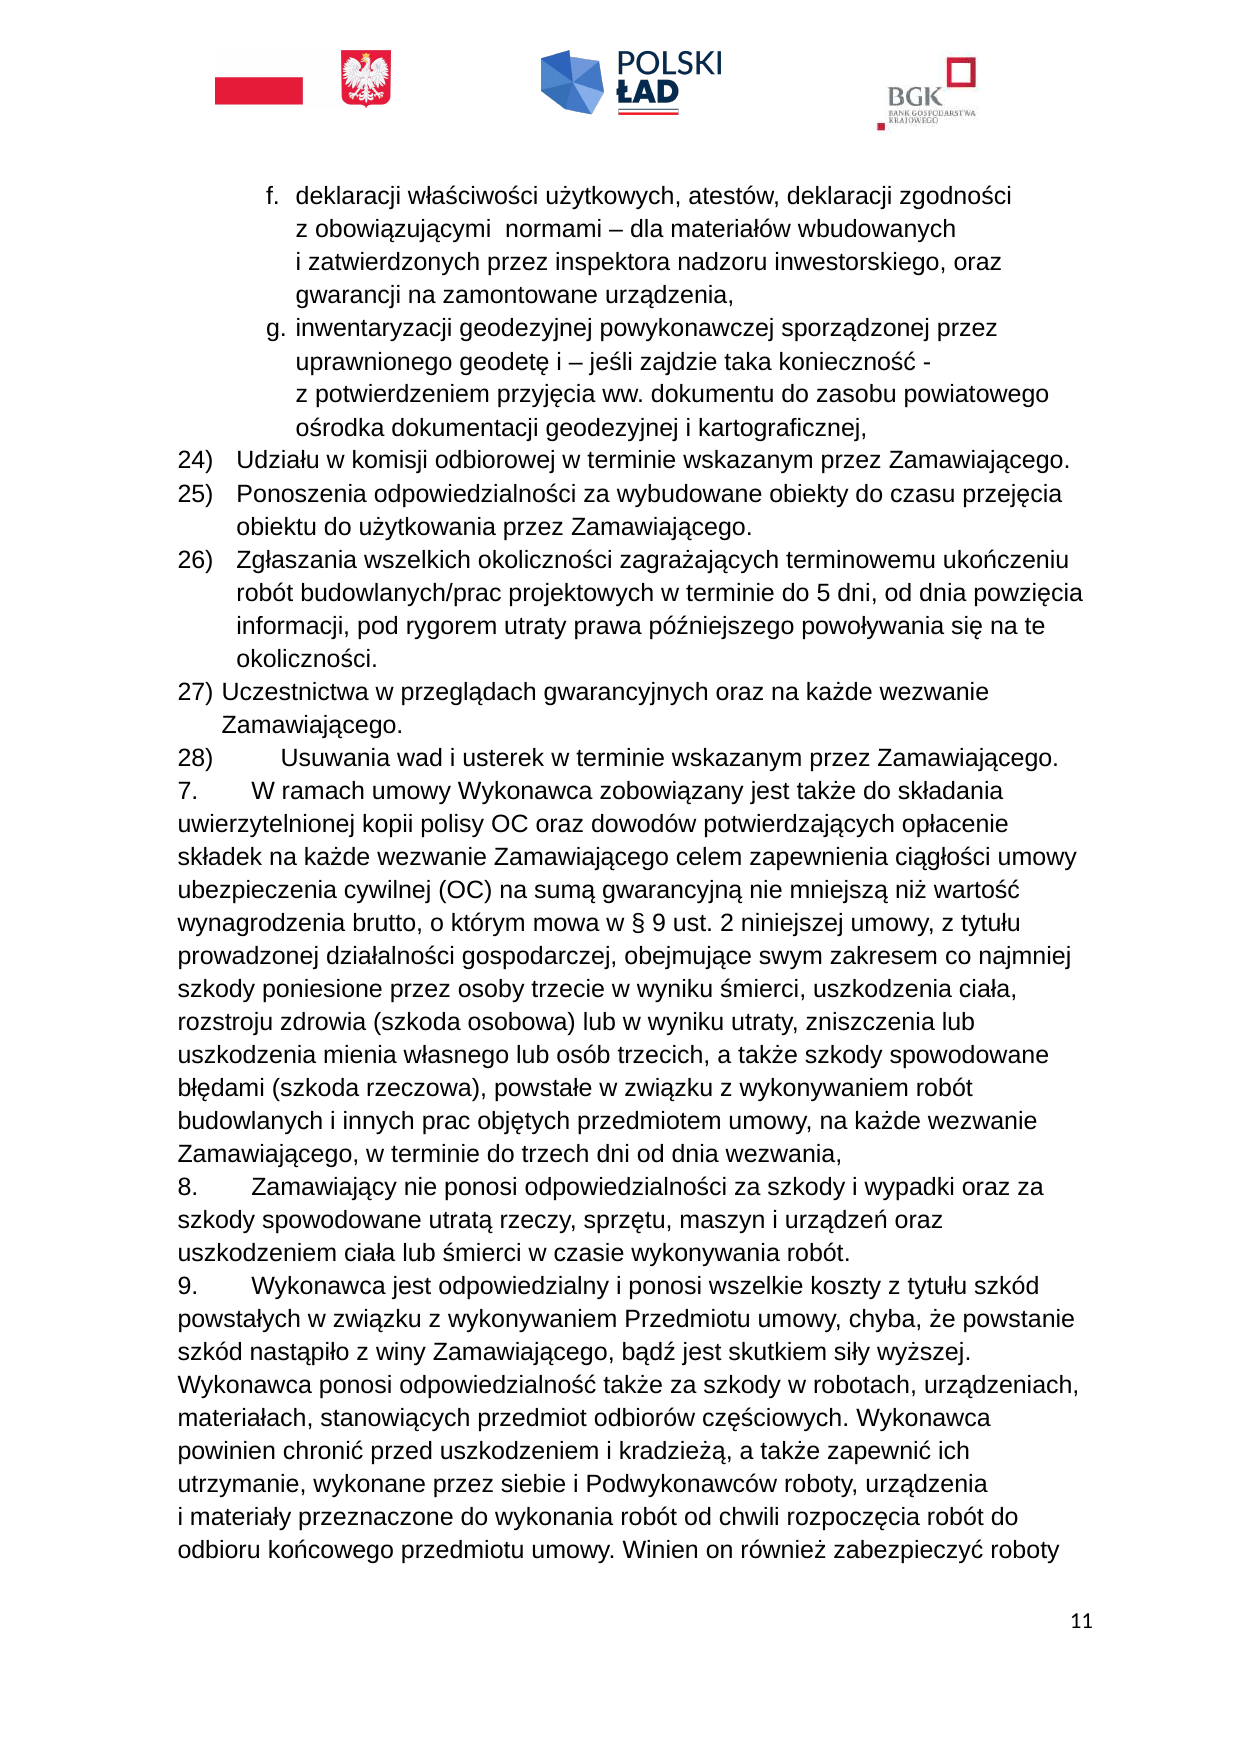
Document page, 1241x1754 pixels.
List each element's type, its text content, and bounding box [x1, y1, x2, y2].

list W ramach umowy Wykonawca zobowiązany jest także do składania uwierzytelnionej kopii polisy OC oraz dowodów potwierdzających opłacenie składek na każde wezwanie Zamawiającego celem zapewnienia ciągłości umowy ubezpieczenia cywilnej (OC) na sumą gwarancyjną nie mniejszą niż wartość wynagrodzenia brutto, o którym mowa w § 9 ust. 2 niniejszej umowy, z tytułu prowadzonej działalności gospodarczej, obejmujące swym zakresem co najmniej szkody poniesione przez osoby trzecie w wyniku śmierci, uszkodzenia ciała, rozstroju zdrowia (szkoda osobowa) lub w wyniku utraty, zniszczenia lub uszkodzenia mienia własnego lub osób trzecich, a także szkody spowodowane błędami (szkoda rzeczowa), powstałe w związku z wykonywaniem robót budowlanych i innych prac objętych przedmiotem umowy, na każde wezwanie Zamawiającego, w terminie do trzech dni od dnia wezwania, [177, 776, 1093, 1168]
list deklaracji właściwości użytkowych, atestów, deklaracji zgodności z obowiązującymi normami – dla materiałów wbudowanych i zatwierdzonych przez inspektora nadzoru inwestorskiego, oraz gwarancji na zamontowane urządzenia, [266, 181, 1093, 309]
list inwentaryzacji geodezyjnej powykonawczej sporządzonej przez uprawnionego geodetę i – jeśli zajdzie taka konieczność - z potwierdzeniem przyjęcia ww. dokumentu do zasobu powiatowego ośrodka dokumentacji geodezyjnej i kartograficznej, [266, 313, 1093, 441]
list Wykonawca jest odpowiedzialny i ponosi wszelkie koszty z tytułu szkód powstałych w związku z wykonywaniem Przedmiotu umowy, chyba, że powstanie szkód nastąpiło z winy Zamawiającego, bądź jest skutkiem siły wyższej. Wykonawca ponosi odpowiedzialność także za szkody w robotach, urządzeniach, materiałach, stanowiących przedmiot odbiorów częściowych. Wykonawca powinien chronić przed uszkodzeniem i kradzieżą, a także zapewnić ich utrzymanie, wykonane przez siebie i Podwykonawców roboty, urządzenia i materiały przeznaczone do wykonania robót od chwili rozpoczęcia robót do odbioru końcowego przedmiotu umowy. Winien on również zabezpieczyć roboty [177, 1271, 1093, 1564]
list Usuwania wad i usterek w terminie wskazanym przez Zamawiającego. [177, 743, 1093, 771]
list Zgłaszania wszelkich okoliczności zagrażających terminowemu ukończeniu robót budowlanych/prac projektowych w terminie do 5 dni, od dnia powzięcia informacji, pod rygorem utraty prawa późniejszego powoływania się na te okoliczności. [177, 544, 1093, 672]
list Ponoszenia odpowiedzialności za wybudowane obiekty do czasu przejęcia obiektu do użytkowania przez Zamawiającego. [177, 478, 1093, 540]
list Zamawiający nie ponosi odpowiedzialności za szkody i wypadki oraz za szkody spowodowane utratą rzeczy, sprzętu, maszyn i urządzeń oraz uszkodzeniem ciała lub śmierci w czasie wykonywania robót. [177, 1172, 1093, 1267]
list Uczestnictwa w przeglądach gwarancyjnych oraz na każde wezwanie Zamawiającego. [177, 677, 1093, 738]
list Udziału w komisji odbiorowej w terminie wskazanym przez Zamawiającego. [177, 446, 1093, 474]
